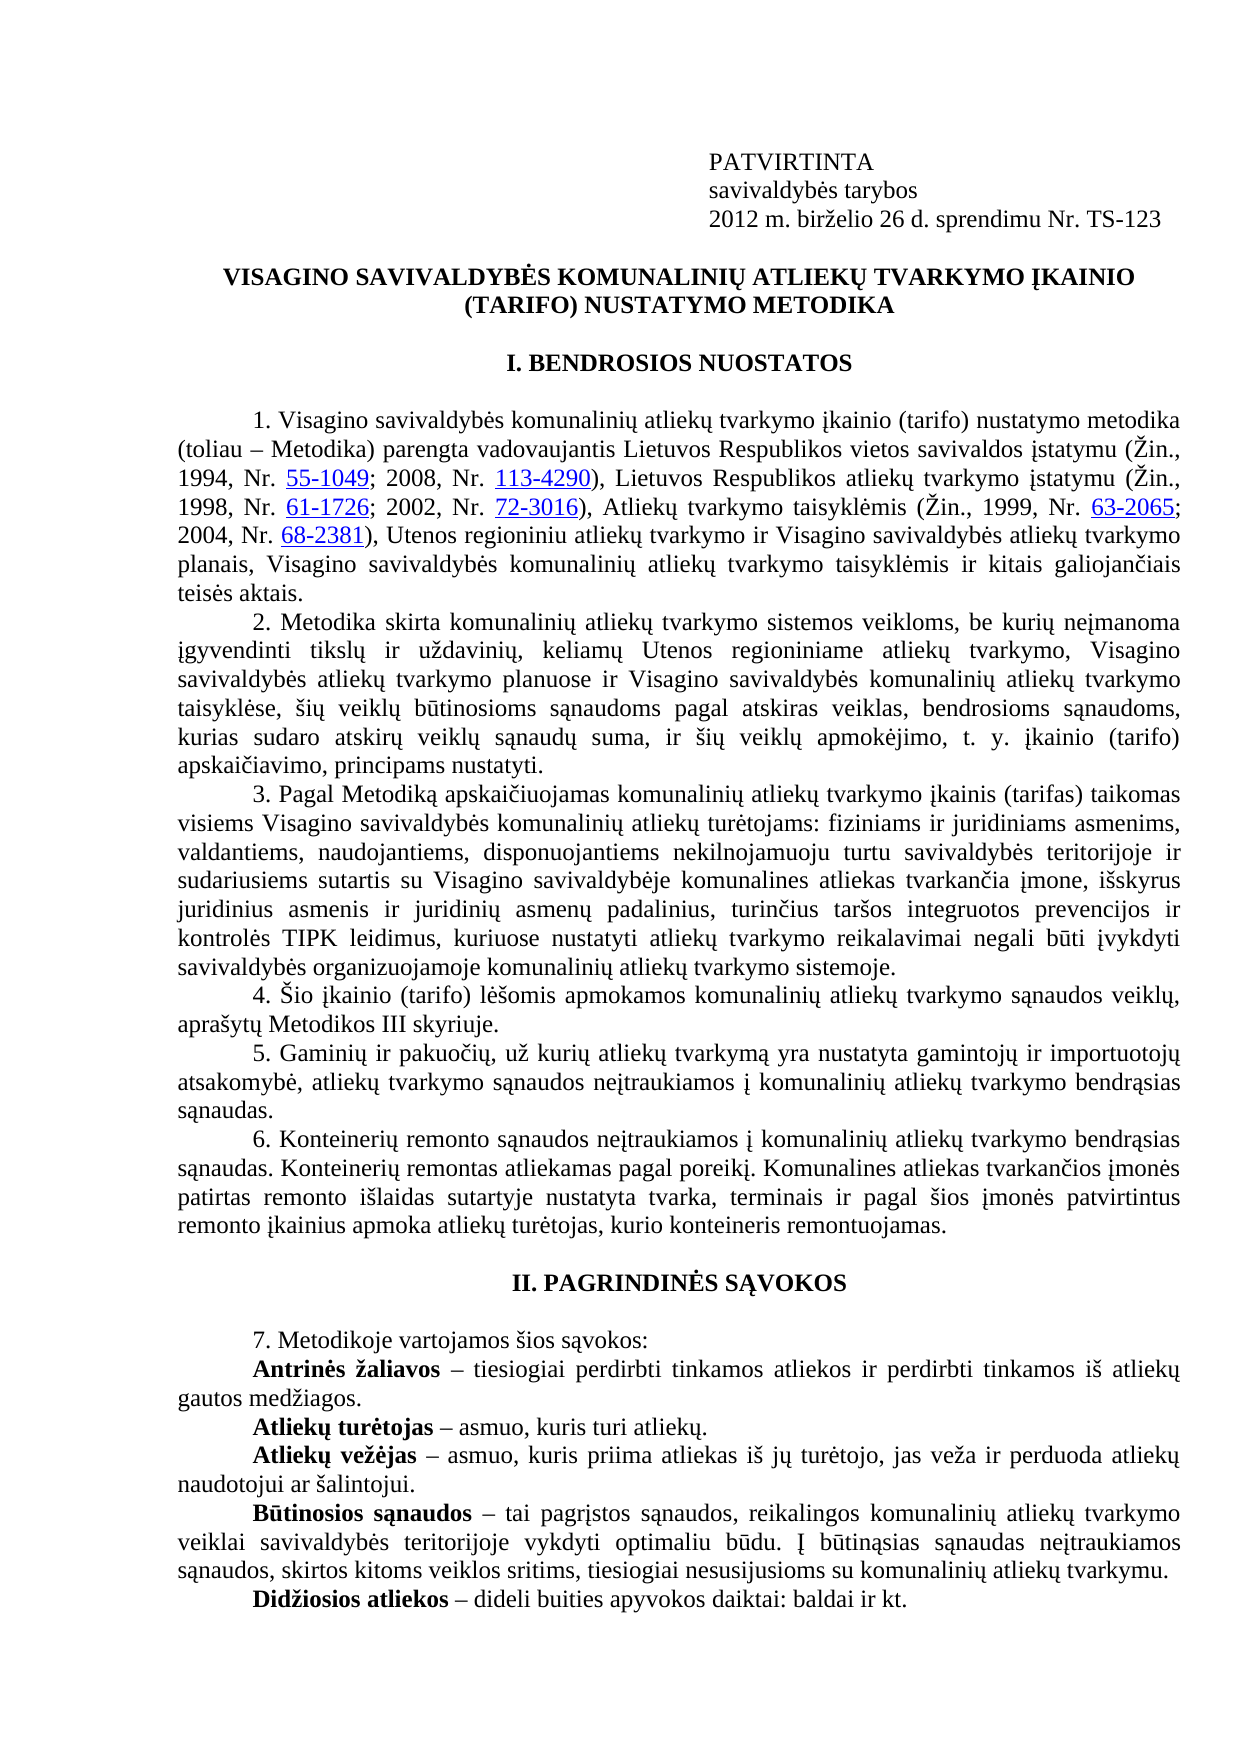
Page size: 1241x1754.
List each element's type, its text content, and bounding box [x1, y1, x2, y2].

text I. BENDROSIOS NUOSTATOS [177, 348, 1181, 377]
text 6. Konteinerių remonto sąnaudos neįtraukiamos į komunalinių atliekų tvarkymo bendrąsias sąnaudas. Konteinerių remontas atliekamas pagal poreikį. Komunalines atliekas tvarkančios įmonės patirtas remonto išlaidas sutartyje nustatyta tvarka, terminais ir pagal šios įmonės patvirtintus remonto įkainius apmoka atliekų turėtojas, kurio konteineris remontuojamas. [177, 1124, 1181, 1239]
text Atliekų vežėjas – asmuo, kuris priima atliekas iš jų turėtojo, jas veža ir perduoda atliekų naudotojui ar šalintojui. [177, 1441, 1181, 1498]
text 3. Pagal Metodiką apskaičiuojamas komunalinių atliekų tvarkymo įkainis (tarifas) taikomas visiems Visagino savivaldybės komunalinių atliekų turėtojams: fiziniams ir juridiniams asmenims, valdantiems, naudojantiems, disponuojantiems nekilnojamuoju turtu savivaldybės teritorijoje ir sudariusiems sutartis su Visagino savivaldybėje komunalines atliekas tvarkančia įmone, išskyrus juridinius asmenis ir juridinių asmenų padalinius, turinčius taršos integruotos prevencijos ir kontrolės TIPK leidimus, kuriuose nustatyti atliekų tvarkymo reikalavimai negali būti įvykdyti savivaldybės organizuojamoje komunalinių atliekų tvarkymo sistemoje. [177, 779, 1181, 981]
text savivaldybės tarybos [177, 176, 1181, 204]
text II. PAGRINDINĖS SĄVOKOS [177, 1268, 1181, 1297]
text PATVIRTINTA [177, 147, 1181, 176]
text Antrinės žaliavos – tiesiogiai perdirbti tinkamos atliekos ir perdirbti tinkamos iš atliekų gautos medžiagos. [177, 1354, 1181, 1412]
text 2. Metodika skirta komunalinių atliekų tvarkymo sistemos veikloms, be kurių neįmanoma įgyvendinti tikslų ir uždavinių, keliamų Utenos regioniniame atliekų tvarkymo, Visagino savivaldybės atliekų tvarkymo planuose ir Visagino savivaldybės komunalinių atliekų tvarkymo taisyklėse, šių veiklų būtinosioms sąnaudoms pagal atskiras veiklas, bendrosioms sąnaudoms, kurias sudaro atskirų veiklų sąnaudų suma, ir šių veiklų apmokėjimo, t. y. įkainio (tarifo) apskaičiavimo, principams nustatyti. [177, 607, 1181, 779]
text Atliekų turėtojas – asmuo, kuris turi atliekų. [177, 1412, 1181, 1441]
text 5. Gaminių ir pakuočių, už kurių atliekų tvarkymą yra nustatyta gamintojų ir importuotojų atsakomybė, atliekų tvarkymo sąnaudos neįtraukiamos į komunalinių atliekų tvarkymo bendrąsias sąnaudas. [177, 1038, 1181, 1124]
text (TARIFO) NUSTATYMO METODIKA [177, 291, 1181, 319]
text 4. Šio įkainio (tarifo) lėšomis apmokamos komunalinių atliekų tvarkymo sąnaudos veiklų, aprašytų Metodikos III skyriuje. [177, 981, 1181, 1038]
text Didžiosios atliekos – dideli buities apyvokos daiktai: baldai ir kt. [177, 1584, 1181, 1613]
text VISAGINO SAVIVALDYBĖS KOMUNALINIŲ ATLIEKŲ TVARKYMO ĮKAINIO [177, 262, 1181, 291]
text 1. Visagino savivaldybės komunalinių atliekų tvarkymo įkainio (tarifo) nustatymo metodika (toliau – Metodika) parengta vadovaujantis Lietuvos Respublikos vietos savivaldos įstatymu (Žin., 1994, Nr. 55-1049; 2008, Nr. 113-4290), Lietuvos Respublikos atliekų tvarkymo įstatymu (Žin., 1998, Nr. 61-1726; 2002, Nr. 72-3016), Atliekų tvarkymo taisyklėmis (Žin., 1999, Nr. 63-2065; 2004, Nr. 68-2381), Utenos regioniniu atliekų tvarkymo ir Visagino savivaldybės atliekų tvarkymo planais, Visagino savivaldybės komunalinių atliekų tvarkymo taisyklėmis ir kitais galiojančiais teisės aktais. [177, 406, 1181, 607]
text 7. Metodikoje vartojamos šios sąvokos: [177, 1326, 1181, 1354]
text 2012 m. birželio 26 d. sprendimu Nr. TS-123 [177, 204, 1181, 233]
text Būtinosios sąnaudos – tai pagrįstos sąnaudos, reikalingos komunalinių atliekų tvarkymo veiklai savivaldybės teritorijoje vykdyti optimaliu būdu. Į būtinąsias sąnaudas neįtraukiamos sąnaudos, skirtos kitoms veiklos sritims, tiesiogiai nesusijusioms su komunalinių atliekų tvarkymu. [177, 1498, 1181, 1584]
